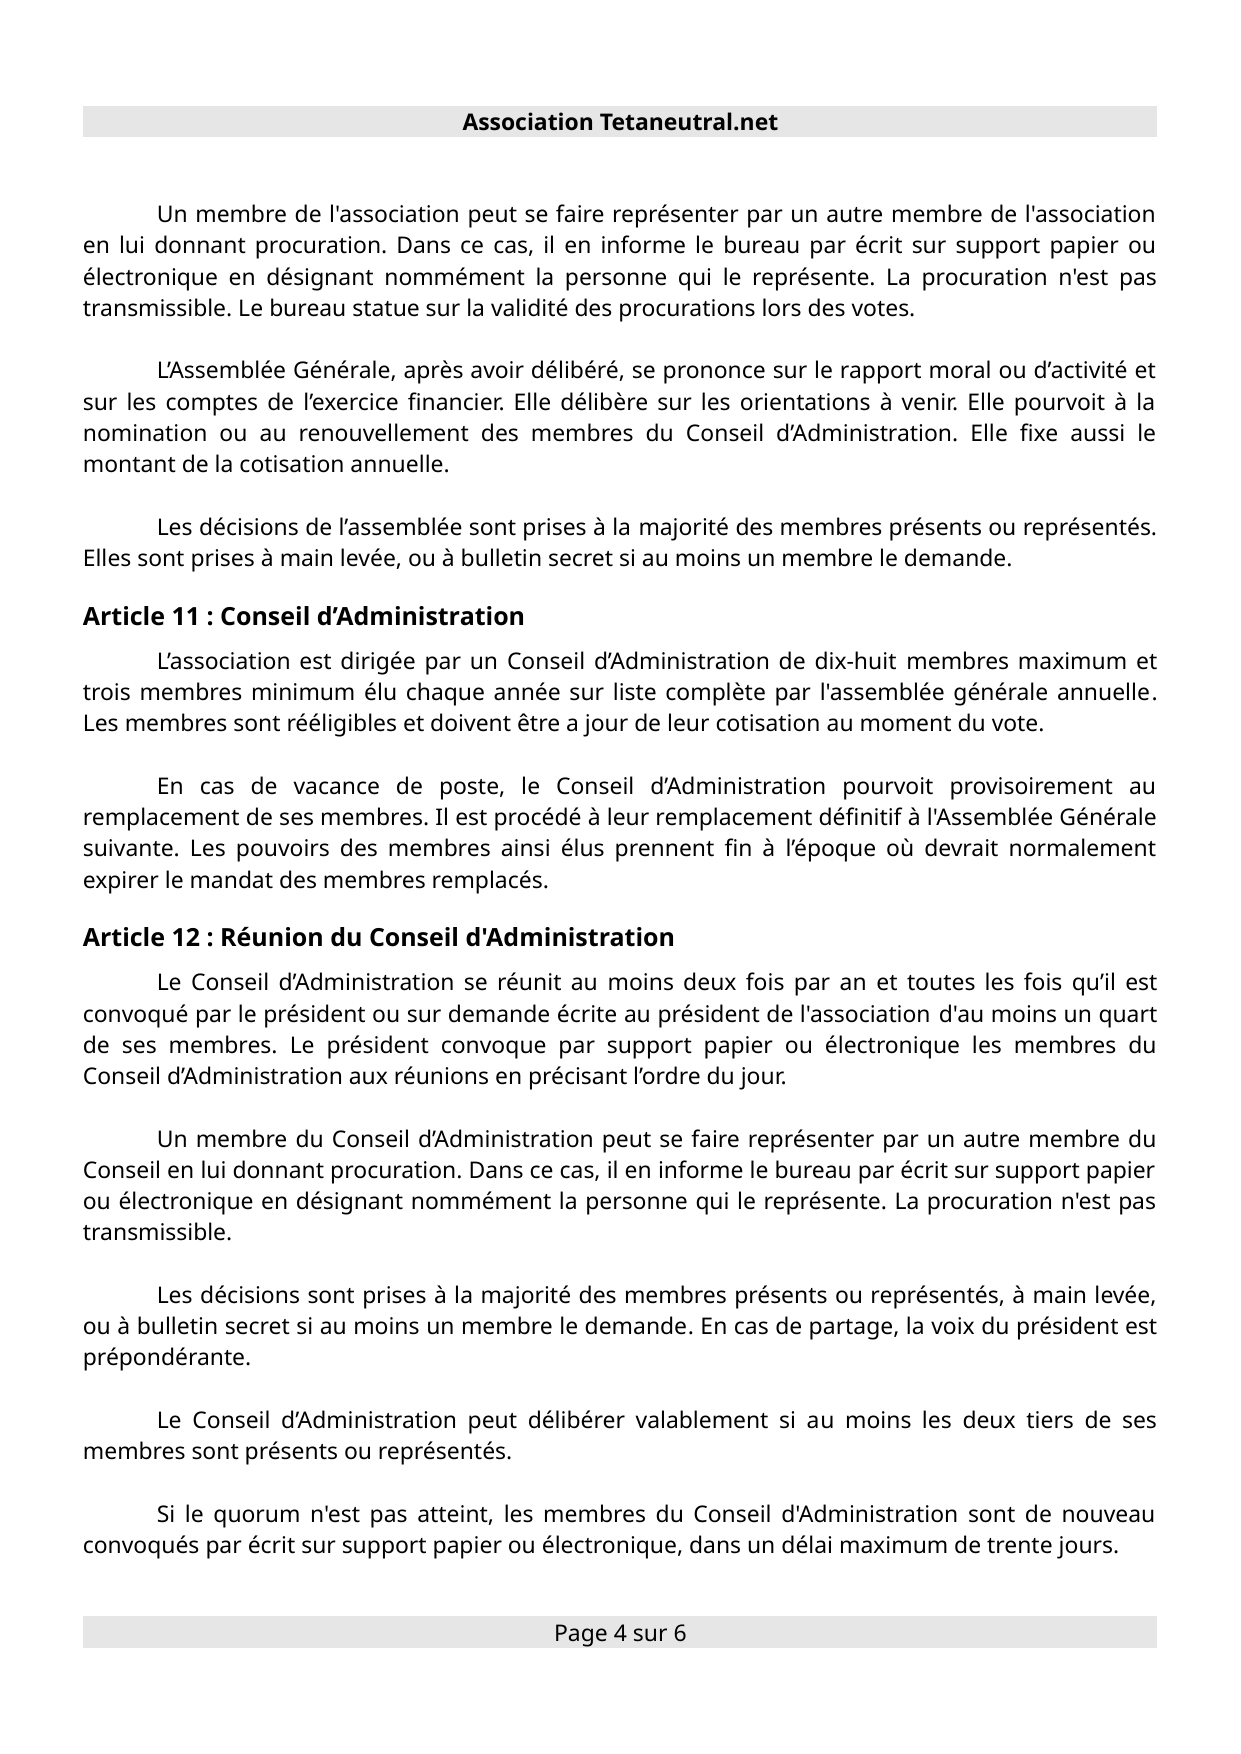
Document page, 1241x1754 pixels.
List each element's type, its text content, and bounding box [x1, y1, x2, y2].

text Les décisions de l’assemblée sont prises à la majorité des membres présents ou représentés. Elles sont prises à main levée, ou à bulletin secret si au moins un membre le demande. [83, 511, 1157, 573]
text L’Assemblée Générale, après avoir délibéré, se prononce sur le rapport moral ou d’activité et sur les comptes de l’exercice financier. Elle délibère sur les orientations à venir. Elle pourvoit à la nomination ou au renouvellement des membres du Conseil d’Administration. Elle fixe aussi le montant de la cotisation annuelle. [83, 354, 1157, 479]
text Un membre de l'association peut se faire représenter par un autre membre de l'association en lui donnant procuration. Dans ce cas, il en informe le bureau par écrit sur support papier ou électronique en désignant nommément la personne qui le représente. La procuration n'est pas transmissible. Le bureau statue sur la validité des procurations lors des votes. [83, 198, 1157, 323]
subtitle Article 12 : Réunion du Conseil d'Administration [83, 920, 1157, 954]
subtitle Article 11 : Conseil d’Administration [83, 598, 1157, 632]
text L’association est dirigée par un Conseil d’Administration de dix-huit membres maximum et trois membres minimum élu chaque année sur liste complète par l'assemblée générale annuelle. Les membres sont rééligibles et doivent être a jour de leur cotisation au moment du vote. [83, 645, 1157, 738]
text En cas de vacance de poste, le Conseil d’Administration pourvoit provisoirement au remplacement de ses membres. Il est procédé à leur remplacement définitif à l'Assemblée Générale suivante. Les pouvoirs des membres ainsi élus prennent fin à l’époque où devrait normalement expirer le mandat des membres remplacés. [83, 770, 1157, 895]
text Les décisions sont prises à la majorité des membres présents ou représentés, à main levée, ou à bulletin secret si au moins un membre le demande. En cas de partage, la voix du président est prépondérante. [83, 1279, 1157, 1373]
text Le Conseil d’Administration peut délibérer valablement si au moins les deux tiers de ses membres sont présents ou représentés. [83, 1404, 1157, 1466]
text Le Conseil d’Administration se réunit au moins deux fois par an et toutes les fois qu’il est convoqué par le président ou sur demande écrite au président de l'association d'au moins un quart de ses membres. Le président convoque par support papier ou électronique les membres du Conseil d’Administration aux réunions en précisant l’ordre du jour. [83, 966, 1157, 1091]
text Un membre du Conseil d’Administration peut se faire représenter par un autre membre du Conseil en lui donnant procuration. Dans ce cas, il en informe le bureau par écrit sur support papier ou électronique en désignant nommément la personne qui le représente. La procuration n'est pas transmissible. [83, 1123, 1157, 1248]
text Si le quorum n'est pas atteint, les membres du Conseil d'Administration sont de nouveau convoqués par écrit sur support papier ou électronique, dans un délai maximum de trente jours. [83, 1498, 1157, 1560]
